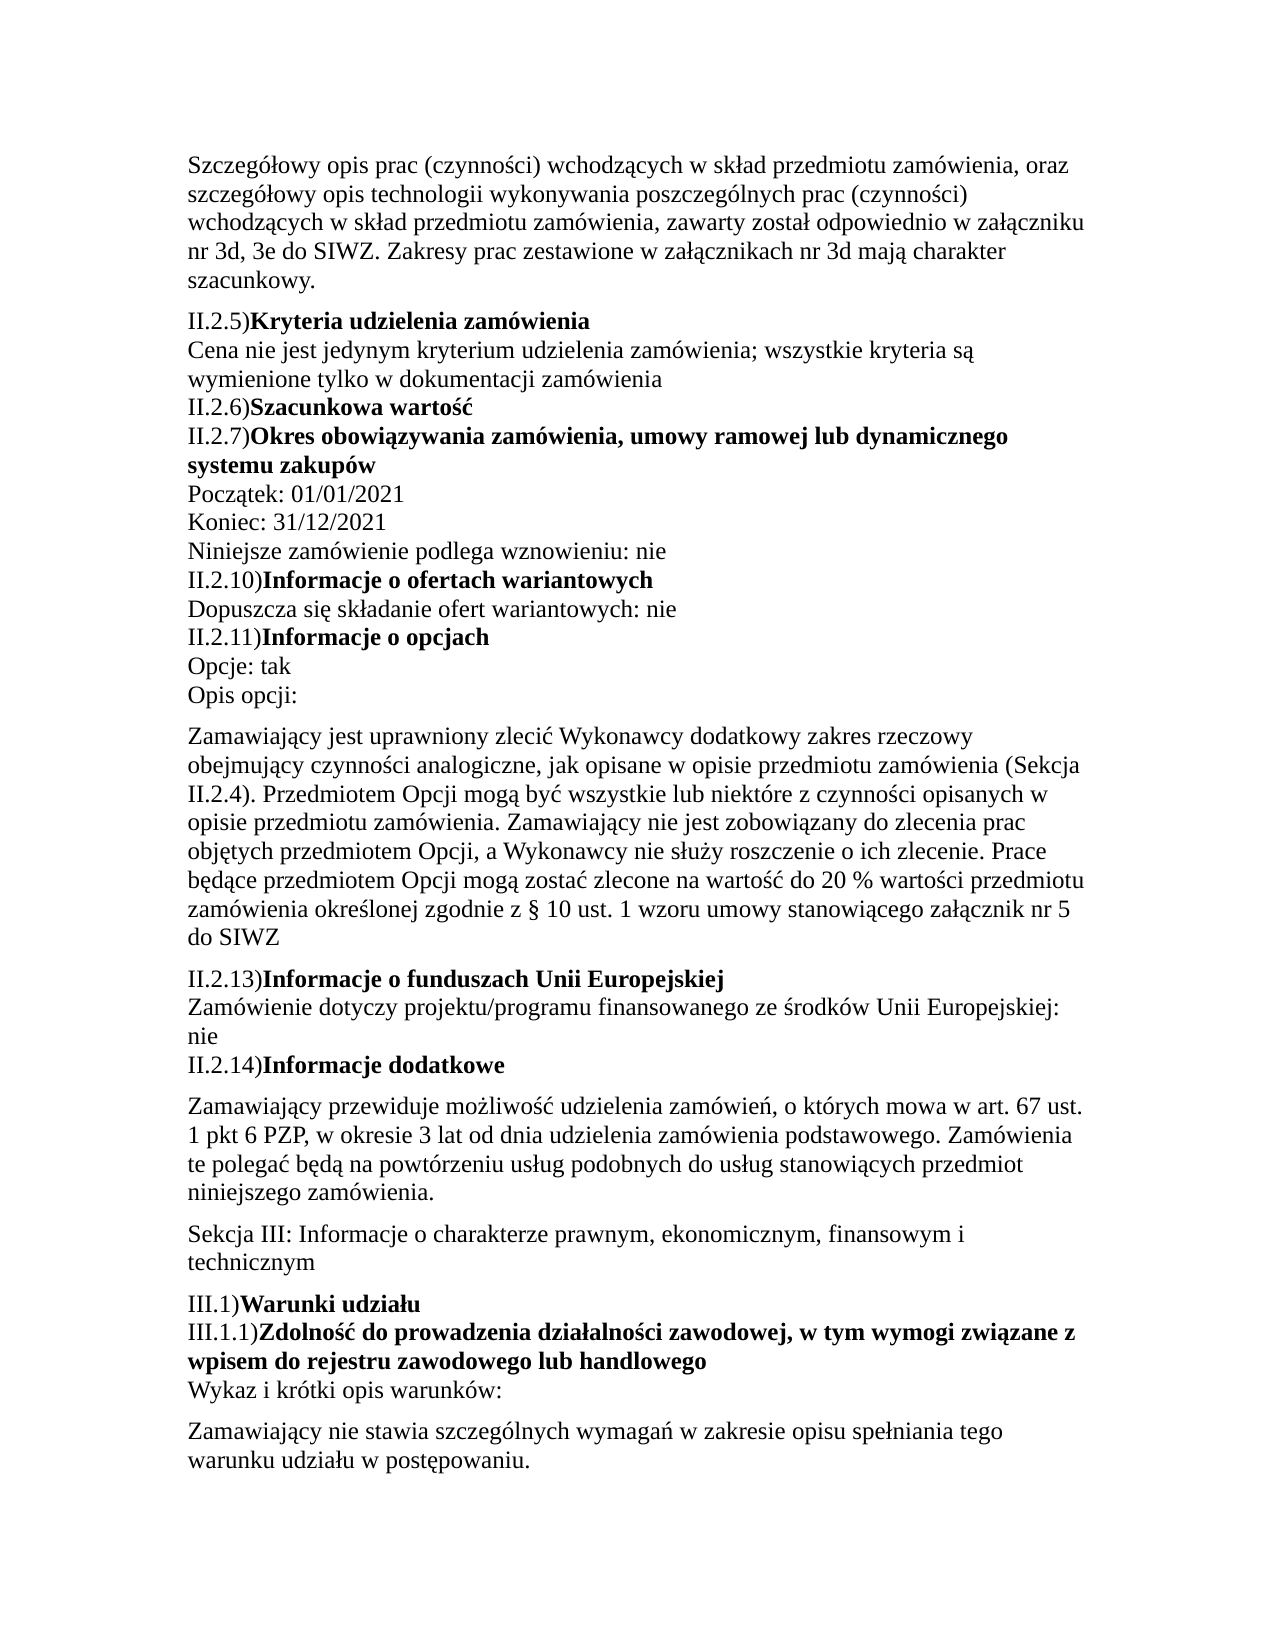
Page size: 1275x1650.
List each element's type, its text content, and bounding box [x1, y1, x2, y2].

text II.2.11)Informacje o opcjach [187, 622, 1087, 651]
text Opis opcji: [187, 680, 1087, 709]
text III.1.1)Zdolność do prowadzenia działalności zawodowej, w tym wymogi związane z wpisem do rejestru zawodowego lub handlowego [187, 1317, 1087, 1375]
text Dopuszcza się składanie ofert wariantowych: nie [187, 594, 1087, 622]
text Zamawiający jest uprawniony zlecić Wykonawcy dodatkowy zakres rzeczowy obejmujący czynności analogiczne, jak opisane w opisie przedmiotu zamówienia (Sekcja II.2.4). Przedmiotem Opcji mogą być wszystkie lub niektóre z czynności opisanych w opisie przedmiotu zamówienia. Zamawiający nie jest zobowiązany do zlecenia prac objętych przedmiotem Opcji, a Wykonawcy nie służy roszczenie o ich zlecenie. Prace będące przedmiotem Opcji mogą zostać zlecone na wartość do 20 % wartości przedmiotu zamówienia określonej zgodnie z § 10 ust. 1 wzoru umowy stanowiącego załącznik nr 5 do SIWZ [187, 721, 1087, 951]
text Szczegółowy opis prac (czynności) wchodzących w skład przedmiotu zamówienia, oraz szczegółowy opis technologii wykonywania poszczególnych prac (czynności) wchodzących w skład przedmiotu zamówienia, zawarty został odpowiednio w załączniku nr 3d, 3e do SIWZ. Zakresy prac zestawione w załącznikach nr 3d mają charakter szacunkowy. [187, 150, 1087, 294]
text Zamawiający przewiduje możliwość udzielenia zamówień, o których mowa w art. 67 ust. 1 pkt 6 PZP, w okresie 3 lat od dnia udzielenia zamówienia podstawowego. Zamówienia te polegać będą na powtórzeniu usług podobnych do usług stanowiących przedmiot niniejszego zamówienia. [187, 1091, 1087, 1206]
text Cena nie jest jedynym kryterium udzielenia zamówienia; wszystkie kryteria są wymienione tylko w dokumentacji zamówienia [187, 335, 1087, 392]
text Sekcja III: Informacje o charakterze prawnym, ekonomicznym, finansowym i technicznym [187, 1219, 1087, 1276]
text Zamówienie dotyczy projektu/programu finansowanego ze środków Unii Europejskiej: nie [187, 992, 1087, 1050]
text Niniejsze zamówienie podlega wznowieniu: nie [187, 536, 1087, 565]
text II.2.5)Kryteria udzielenia zamówienia [187, 306, 1087, 335]
text II.2.6)Szacunkowa wartość [187, 392, 1087, 421]
text II.2.10)Informacje o ofertach wariantowych [187, 565, 1087, 594]
text Wykaz i krótki opis warunków: [187, 1375, 1087, 1404]
text II.2.14)Informacje dodatkowe [187, 1050, 1087, 1079]
text Opcje: tak [187, 651, 1087, 680]
text II.2.13)Informacje o funduszach Unii Europejskiej [187, 964, 1087, 992]
text III.1)Warunki udziału [187, 1289, 1087, 1317]
text Początek: 01/01/2021 [187, 479, 1087, 507]
text Zamawiający nie stawia szczególnych wymagań w zakresie opisu spełniania tego warunku udziału w postępowaniu. [187, 1416, 1087, 1474]
text II.2.7)Okres obowiązywania zamówienia, umowy ramowej lub dynamicznego systemu zakupów [187, 421, 1087, 479]
text Koniec: 31/12/2021 [187, 507, 1087, 536]
